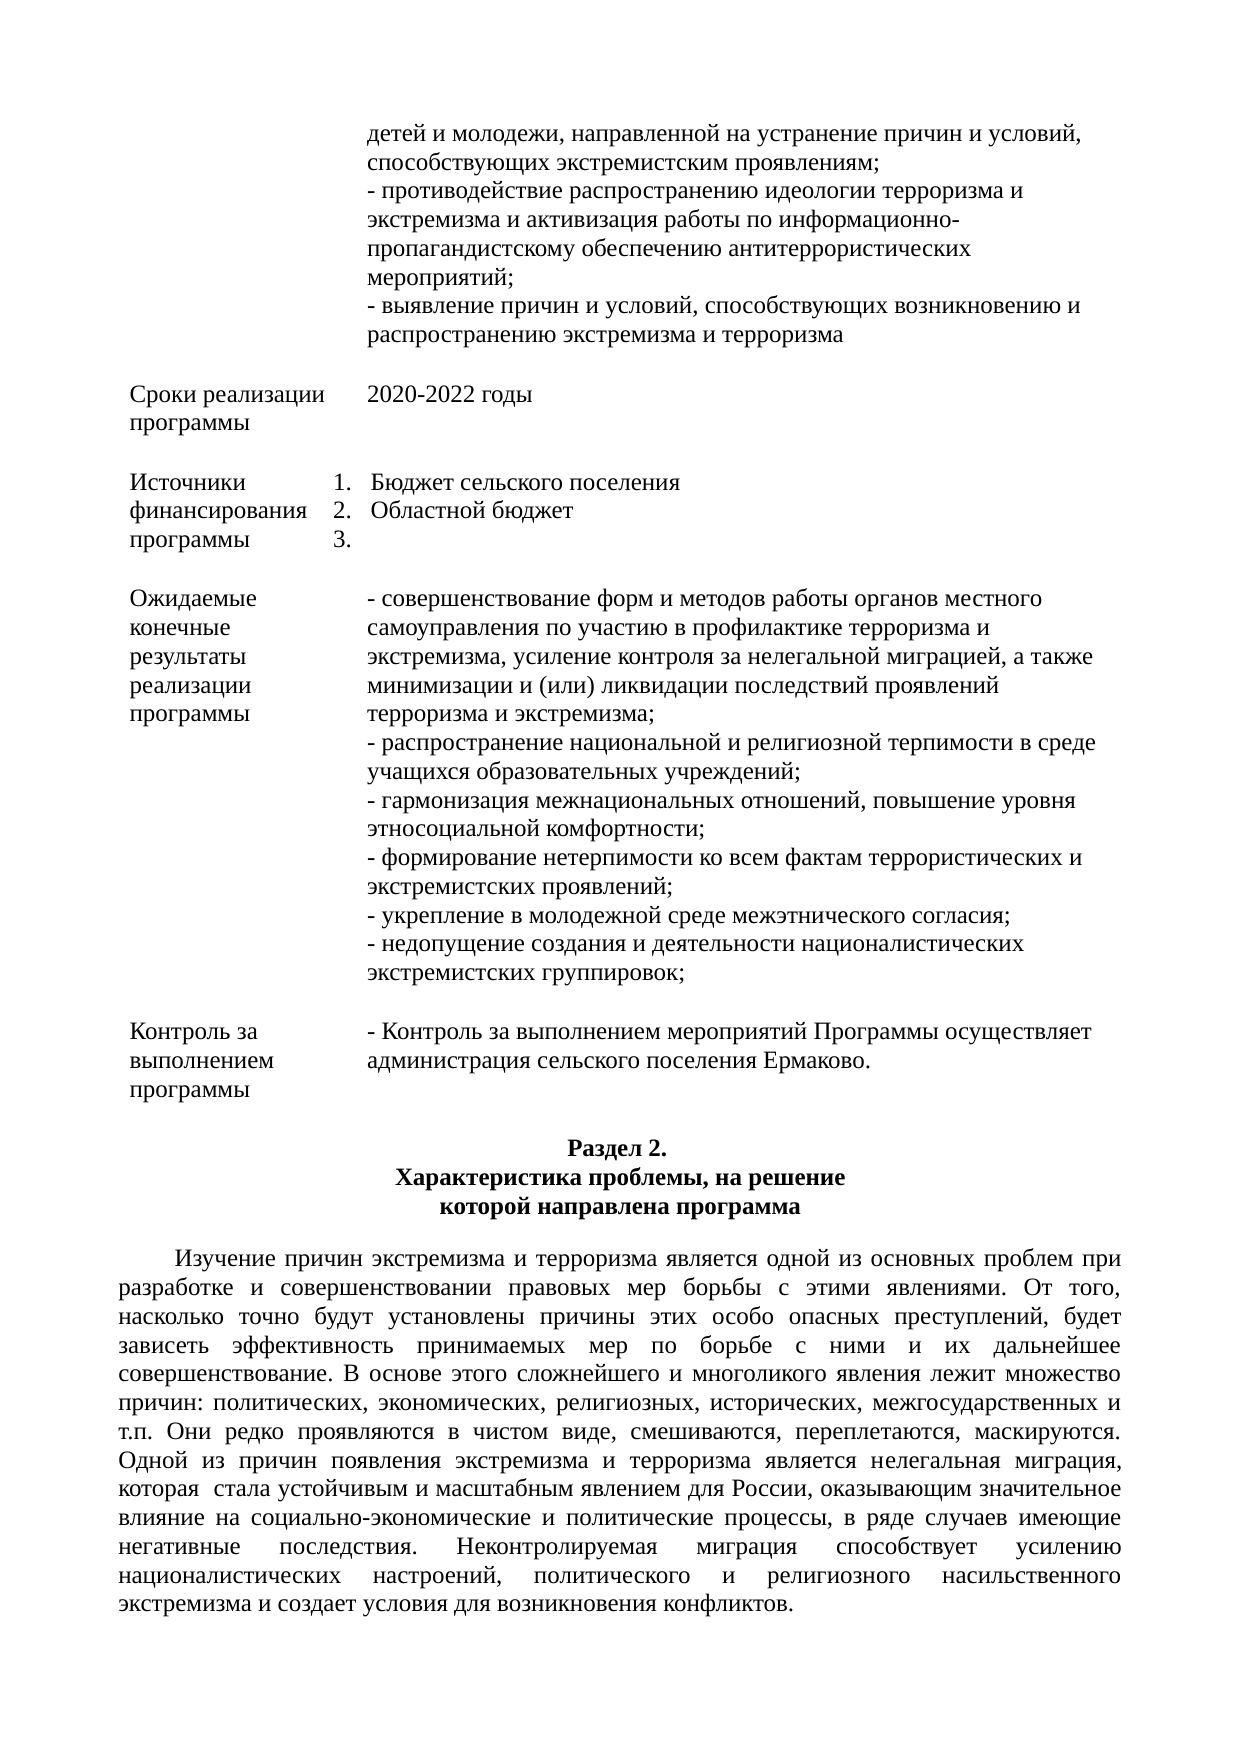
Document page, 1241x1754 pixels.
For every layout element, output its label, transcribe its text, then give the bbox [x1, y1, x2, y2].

table_cell [118, 118, 356, 379]
table_cell Сроки реализации программы [118, 379, 356, 467]
text которой направлена программа [118, 1191, 1122, 1219]
text Характеристика проблемы, на решение [118, 1162, 1122, 1191]
table_cell - совершенствование форм и методов работы органов местного самоуправления по участию в профилактике терроризма и экстремизма, усиление контроля за нелегальной миграцией, а также минимизации и (или) ликвидации последствий проявлений терроризма и экстремизма; - распространение национальной и религиозной терпимости в среде учащихся образовательных учреждений; - гармонизация межнациональных отношений, повышение уровня этносоциальной комфортности; - формирование нетерпимости ко всем фактам террористических и экстремистских проявлений; - укрепление в молодежной среде межэтнического согласия; - недопущение создания и деятельности националистических экстремистских группировок; [356, 584, 1115, 1016]
table_cell Контроль за выполнением программы [118, 1016, 356, 1133]
table_cell детей и молодежи, направленной на устранение причин и условий, способствующих экстремистским проявлениям; - противодействие распространению идеологии терроризма и экстремизма и активизация работы по информационно-пропагандистскому обеспечению антитеррористических мероприятий; - выявление причин и условий, способствующих возникновению и распространению экстремизма и терроризма [356, 118, 1115, 379]
table_cell Источники финансирования программы [118, 467, 356, 583]
table_cell - Контроль за выполнением мероприятий Программы осуществляет администрация сельского поселения Ермаково. [356, 1016, 1115, 1133]
text Изучение причин экстремизма и терроризма является одной из основных проблем при разработке и совершенствовании правовых мер борьбы с этими явлениями. От того, насколько точно будут установлены причины этих особо опасных преступлений, будет зависеть эффективность принимаемых мер по борьбе с ними и их дальнейшее совершенствование. В основе этого сложнейшего и многоликого явления лежит множество причин: политических, экономических, религиозных, исторических, межгосударственных и т.п. Они редко проявляются в чистом виде, смешиваются, переплетаются, маскируются. Одной из причин появления экстремизма и терроризма является нелегальная миграция, которая стала устойчивым и масштабным явлением для России, оказывающим значительное влияние на социально-экономические и политические процессы, в ряде случаев имеющие негативные последствия. Неконтролируемая миграция способствует усилению националистических настроений, политического и религиозного насильственного экстремизма и создает условия для возникновения конфликтов. [118, 1243, 1122, 1617]
table_cell Ожидаемые конечные результаты реализации программы [118, 584, 356, 1016]
text Раздел 2. [118, 1133, 1122, 1162]
table_cell Бюджет сельского поселения Областной бюджет [356, 467, 1115, 583]
table_cell 2020-2022 годы [356, 379, 1115, 467]
